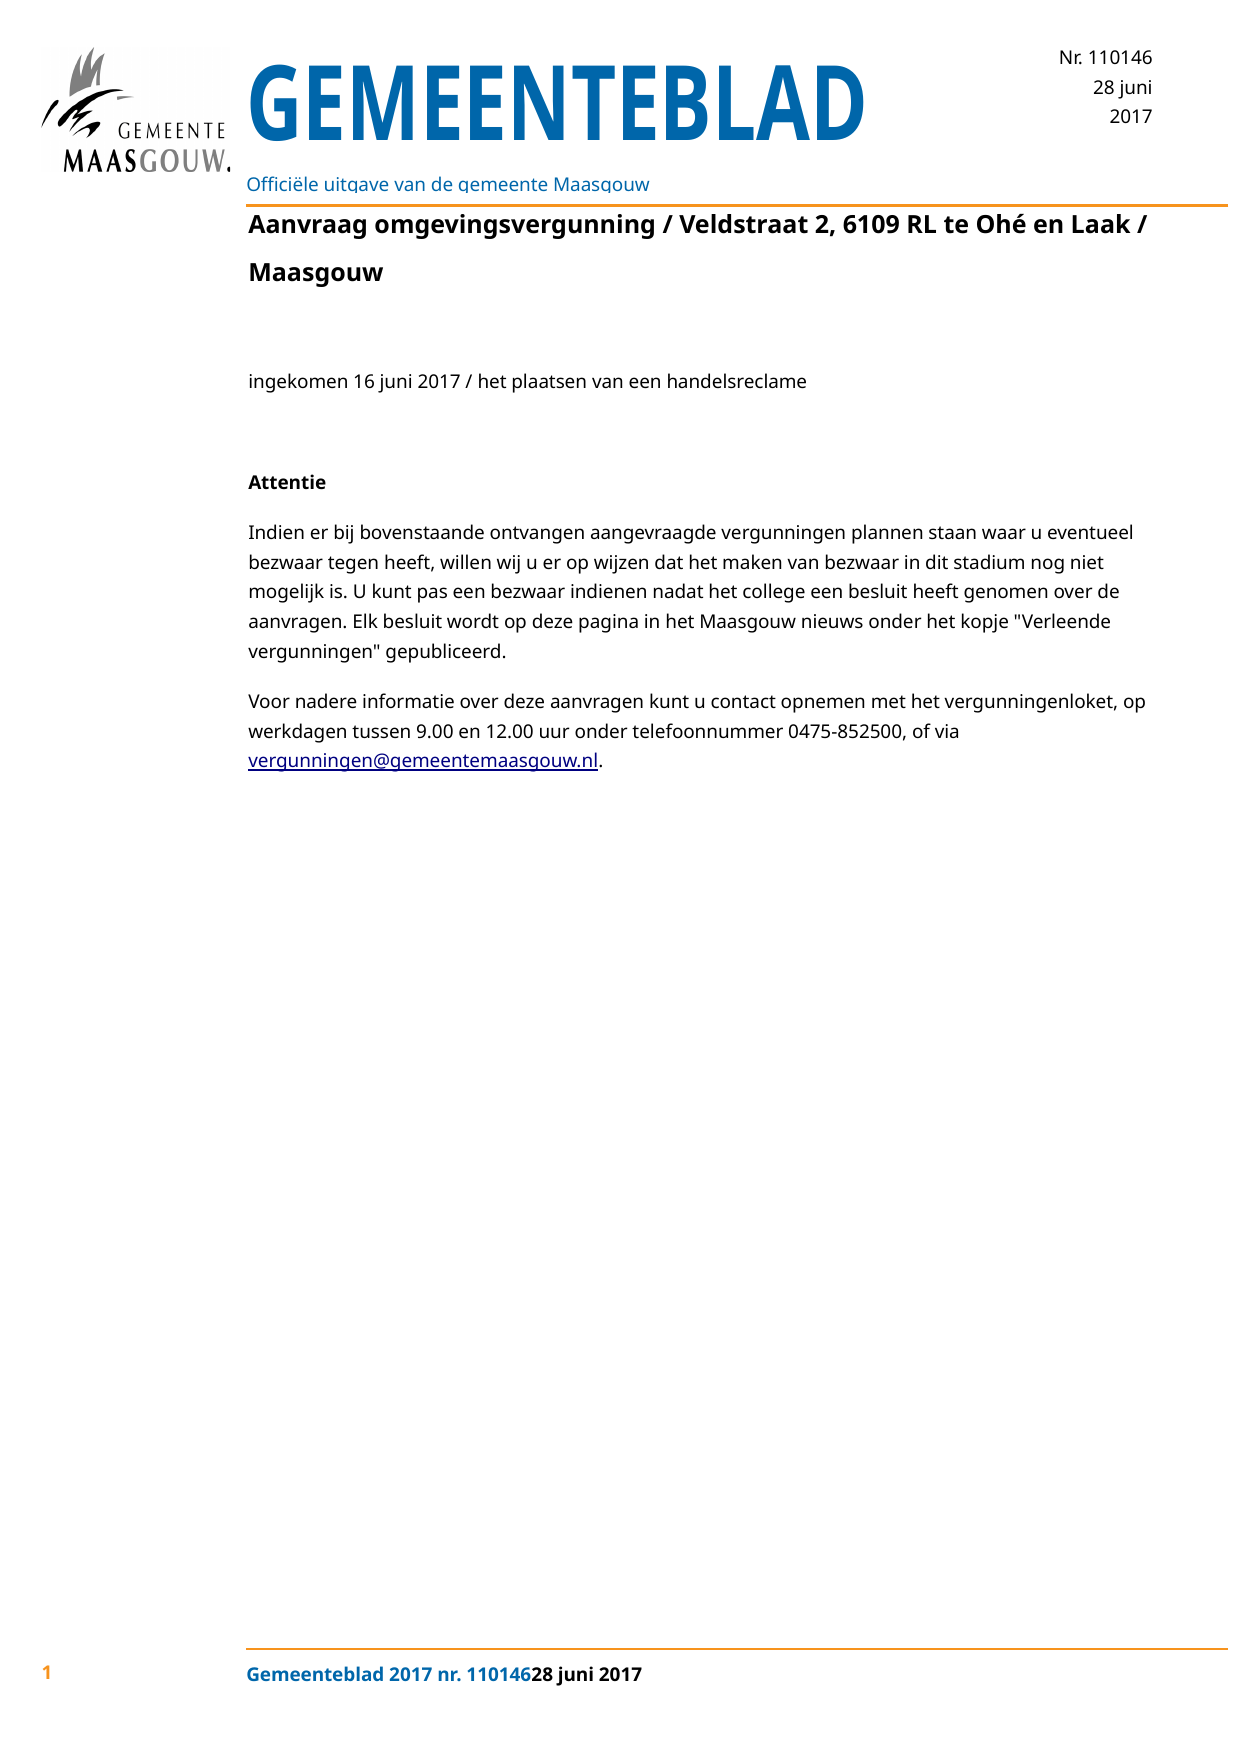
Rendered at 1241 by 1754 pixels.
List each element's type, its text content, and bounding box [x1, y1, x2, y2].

text ingekomen 16 juni 2017 / het plaatsen van een handelsreclame [248, 368, 1152, 394]
text Voor nadere informatie over deze aanvragen kunt u contact opnemen met het vergunningenloket, op werkdagen tussen 9.00 en 12.00 uur onder telefoonnummer 0475-852500, of via vergunningen@gemeentemaasgouw.nl. [248, 688, 1152, 773]
text Aanvraag omgevingsvergunning / Veldstraat 2, 6109 RL te Ohé en Laak / Maasgouw [248, 207, 1152, 288]
text Indien er bij bovenstaande ontvangen aangevraagde vergunningen plannen staan waar u eventueel bezwaar tegen heeft, willen wij u er op wijzen dat het maken van bezwaar in dit stadium nog niet mogelijk is. U kunt pas een bezwaar indienen nadat het college een besluit heeft genomen over de aanvragen. Elk besluit wordt op deze pagina in het Maasgouw nieuws onder het kopje "Verleende vergunningen" gepubliceerd. [248, 519, 1152, 664]
text Attentie [248, 469, 1152, 495]
picture [41, 47, 231, 172]
